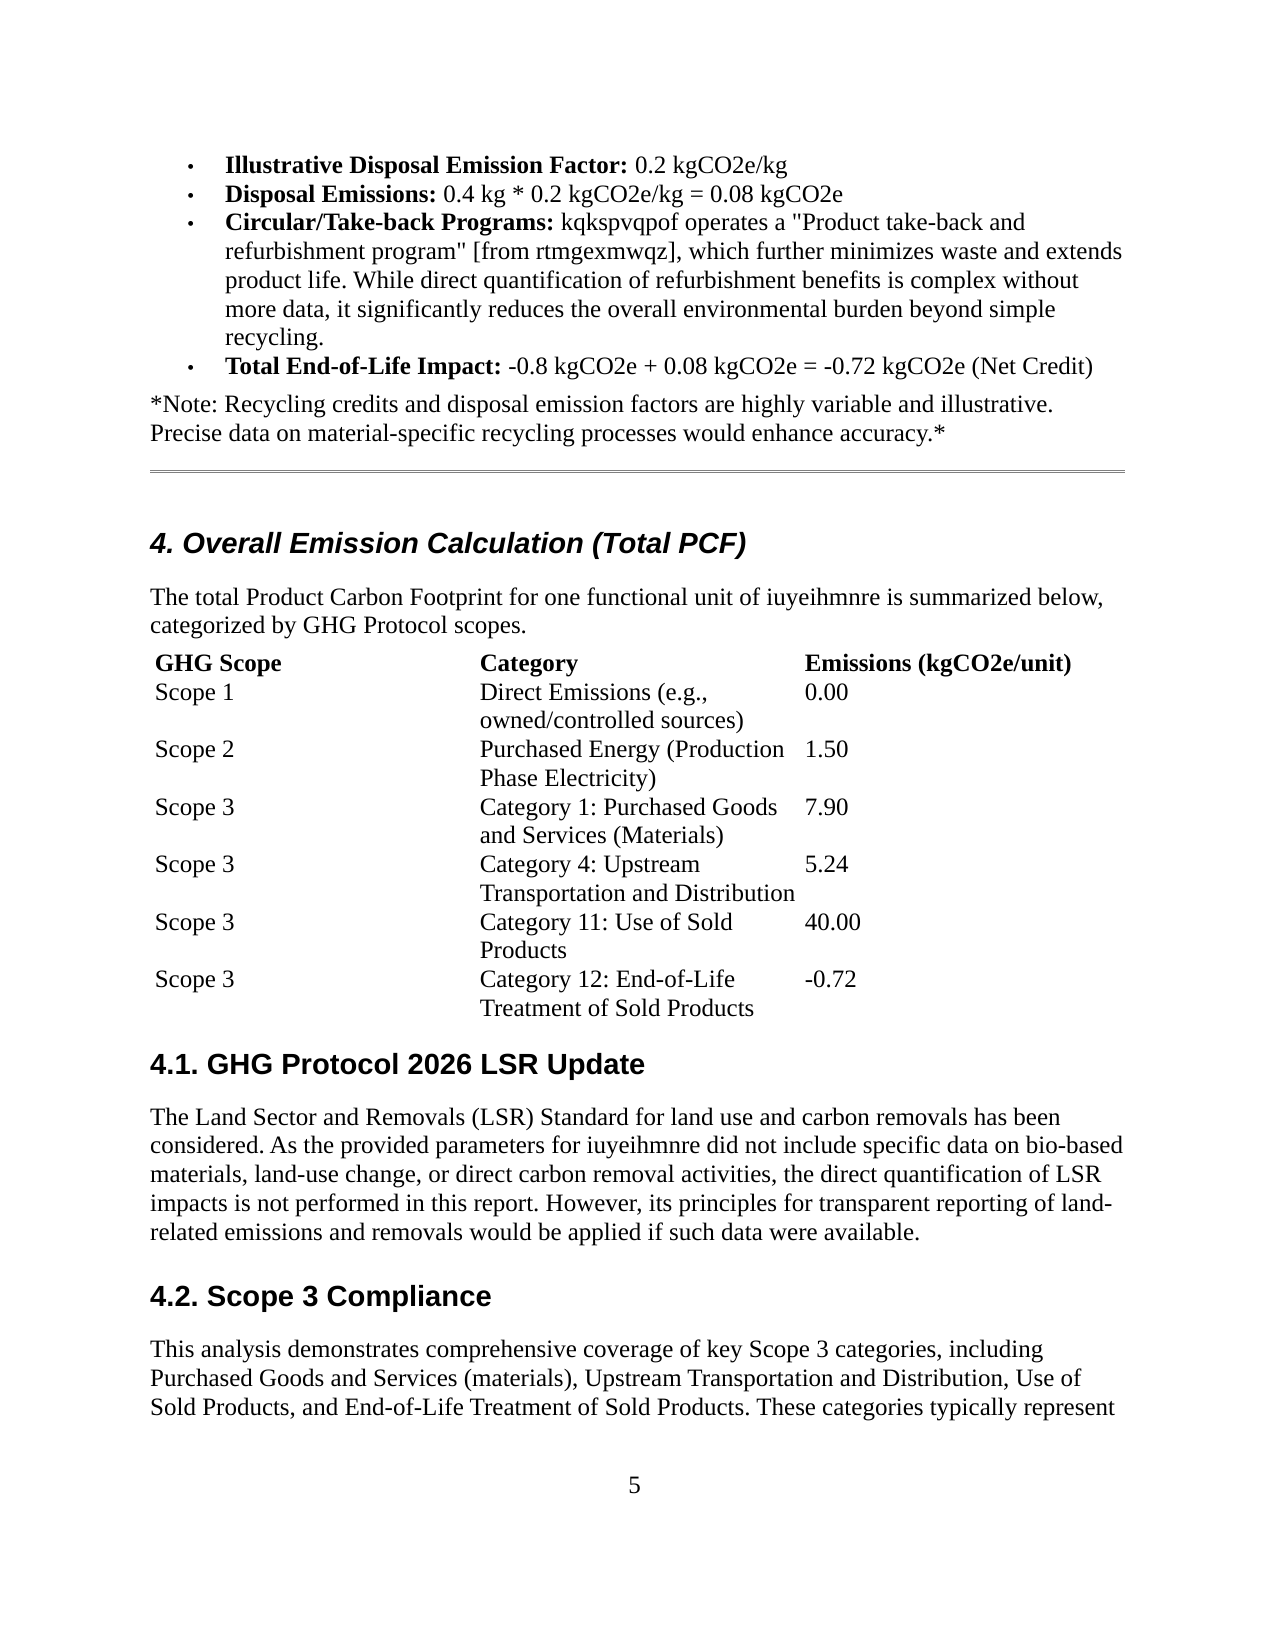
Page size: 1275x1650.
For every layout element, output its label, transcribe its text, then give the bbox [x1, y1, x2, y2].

table_cell Scope 3 [150, 792, 475, 849]
text The total Product Carbon Footprint for one functional unit of iuyeihmnre is summarized below, categorized by GHG Protocol scopes. [150, 582, 1125, 639]
table_cell Direct Emissions (e.g., owned/controlled sources) [475, 677, 800, 734]
table_cell Scope 1 [150, 677, 475, 734]
table_cell 7.90 [800, 792, 1125, 849]
table_cell Scope 3 [150, 849, 475, 907]
list Illustrative Disposal Emission Factor: 0.2 kgCO2e/kg [187, 150, 1125, 179]
list Total End-of-Life Impact: -0.8 kgCO2e + 0.08 kgCO2e = -0.72 kgCO2e (Net Credit) [187, 351, 1125, 380]
subtitle 4. Overall Emission Calculation (Total PCF) [150, 527, 1125, 560]
table_cell Scope 3 [150, 907, 475, 964]
table_cell 40.00 [800, 907, 1125, 964]
text The Land Sector and Removals (LSR) Standard for land use and carbon removals has been considered. As the provided parameters for iuyeihmnre did not include specific data on bio-based materials, land-use change, or direct carbon removal activities, the direct quantification of LSR impacts is not performed in this report. However, its principles for transparent reporting of land-related emissions and removals would be applied if such data were available. [150, 1102, 1125, 1246]
table_cell Category 11: Use of Sold Products [475, 907, 800, 964]
table_cell 5.24 [800, 849, 1125, 907]
table_cell Category 12: End-of-Life Treatment of Sold Products [475, 964, 800, 1022]
table_cell 1.50 [800, 734, 1125, 792]
list Disposal Emissions: 0.4 kg * 0.2 kgCO2e/kg = 0.08 kgCO2e [187, 179, 1125, 207]
text This analysis demonstrates comprehensive coverage of key Scope 3 categories, including Purchased Goods and Services (materials), Upstream Transportation and Distribution, Use of Sold Products, and End-of-Life Treatment of Sold Products. These categories typically represent [150, 1334, 1125, 1421]
table_cell Category 4: Upstream Transportation and Distribution [475, 849, 800, 907]
table_header GHG Scope [150, 648, 475, 677]
table_cell -0.72 [800, 964, 1125, 1022]
text *Note: Recycling credits and disposal emission factors are highly variable and illustrative. Precise data on material-specific recycling processes would enhance accuracy.* [150, 389, 1125, 446]
table_cell Scope 3 [150, 964, 475, 1022]
table_cell Scope 2 [150, 734, 475, 792]
table_cell Category 1: Purchased Goods and Services (Materials) [475, 792, 800, 849]
table_header Category [475, 648, 800, 677]
subtitle 4.1. GHG Protocol 2026 LSR Update [150, 1047, 1125, 1080]
table_cell Purchased Energy (Production Phase Electricity) [475, 734, 800, 792]
list Circular/Take-back Programs: kqkspvqpof operates a "Product take-back and refurbishment program" [from rtmgexmwqz], which further minimizes waste and extends product life. While direct quantification of refurbishment benefits is complex without more data, it significantly reduces the overall environmental burden beyond simple recycling. [187, 207, 1125, 351]
subtitle 4.2. Scope 3 Compliance [150, 1279, 1125, 1313]
table_header Emissions (kgCO2e/unit) [800, 648, 1125, 677]
table_cell 0.00 [800, 677, 1125, 734]
